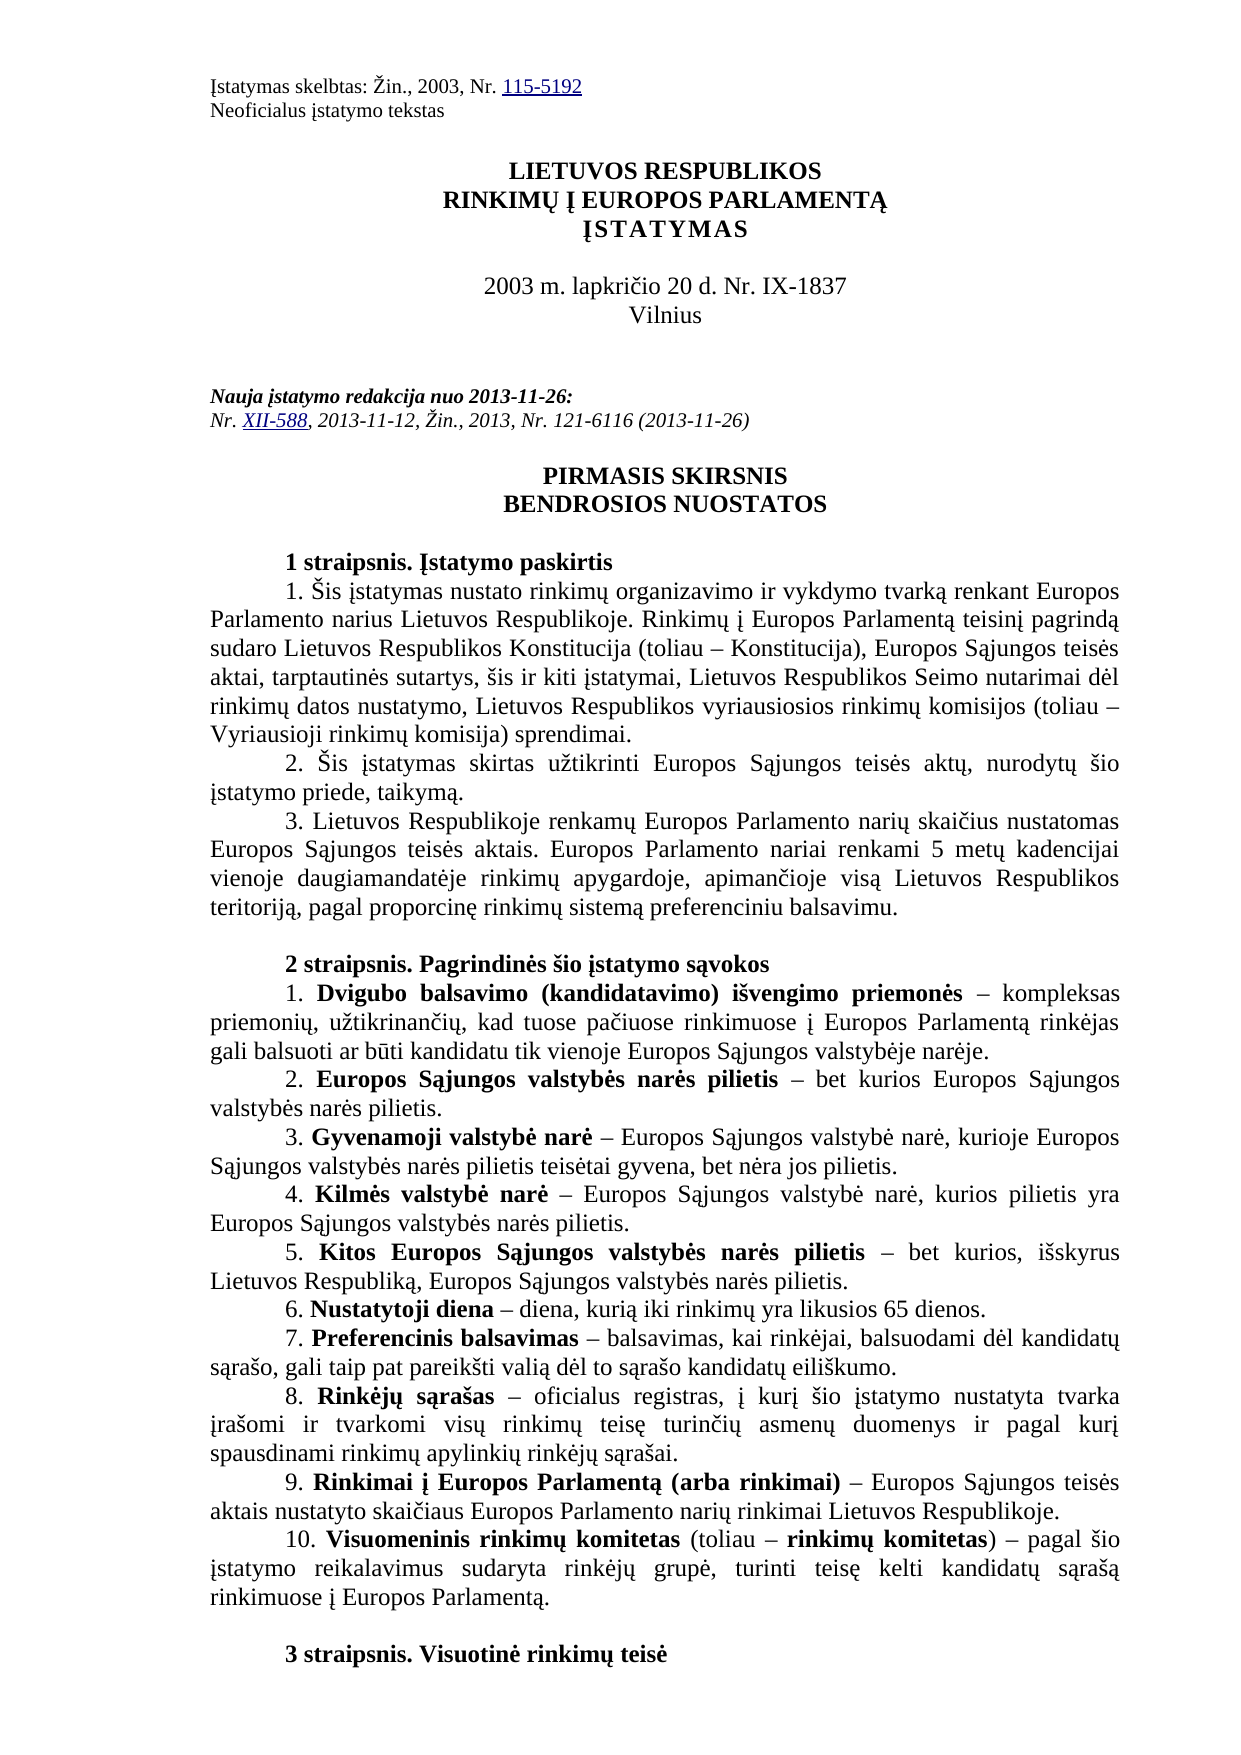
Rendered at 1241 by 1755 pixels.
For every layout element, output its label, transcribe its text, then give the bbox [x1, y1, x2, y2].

text Nr. XII-588, 2013-11-12, Žin., 2013, Nr. 121-6116 (2013-11-26) [210, 408, 1120, 432]
text 2003 m. lapkričio 20 d. Nr. IX-1837 Vilnius [210, 271, 1120, 329]
text 3. Lietuvos Respublikoje renkamų Europos Parlamento narių skaičius nustatomas Europos Sąjungos teisės aktais. Europos Parlamento nariai renkami 5 metų kadencijai vienoje daugiamandatėje rinkimų apygardoje, apimančioje visą Lietuvos Respublikos teritoriją, pagal proporcinę rinkimų sistemą preferenciniu balsavimu. [210, 806, 1120, 921]
text 3 straipsnis. Visuotinė rinkimų teisė [210, 1639, 1120, 1668]
text 3. Gyvenamoji valstybė narė – Europos Sąjungos valstybė narė, kurioje Europos Sąjungos valstybės narės pilietis teisėtai gyvena, bet nėra jos pilietis. [210, 1122, 1120, 1179]
text BENDROSIOS NUOSTATOS [210, 489, 1120, 518]
text 6. Nustatytoji diena – diena, kurią iki rinkimų yra likusios 65 dienos. [210, 1294, 1120, 1323]
text 10. Visuomeninis rinkimų komitetas (toliau – rinkimų komitetas) – pagal šio įstatymo reikalavimus sudaryta rinkėjų grupė, turinti teisę kelti kandidatų sąrašą rinkimuose į Europos Parlamentą. [210, 1524, 1120, 1611]
text Nauja įstatymo redakcija nuo 2013-11-26: [210, 384, 1120, 408]
text LIETUVOS RESPUBLIKOS [210, 156, 1120, 185]
text Įstatymas skelbtas: Žin., 2003, Nr. 115-5192 [210, 73, 1120, 98]
text 1 straipsnis. Įstatymo paskirtis [210, 547, 1120, 576]
text 8. Rinkėjų sąrašas – oficialus registras, į kurį šio įstatymo nustatyta tvarka įrašomi ir tvarkomi visų rinkimų teisę turinčių asmenų duomenys ir pagal kurį spausdinami rinkimų apylinkių rinkėjų sąrašai. [210, 1381, 1120, 1467]
text PIRMASIS SKIRSNIS [210, 461, 1120, 489]
text 2. Šis įstatymas skirtas užtikrinti Europos Sąjungos teisės aktų, nurodytų šio įstatymo priede, taikymą. [210, 748, 1120, 806]
text ĮSTATYMAS [210, 214, 1120, 243]
text RINKIMŲ Į EUROPOS PARLAMENTĄ [210, 185, 1120, 214]
text 1. Šis įstatymas nustato rinkimų organizavimo ir vykdymo tvarką renkant Europos Parlamento narius Lietuvos Respublikoje. Rinkimų į Europos Parlamentą teisinį pagrindą sudaro Lietuvos Respublikos Konstitucija (toliau – Konstitucija), Europos Sąjungos teisės aktai, tarptautinės sutartys, šis ir kiti įstatymai, Lietuvos Respublikos Seimo nutarimai dėl rinkimų datos nustatymo, Lietuvos Respublikos vyriausiosios rinkimų komisijos (toliau – Vyriausioji rinkimų komisija) sprendimai. [210, 576, 1120, 748]
text Neoficialus įstatymo tekstas [210, 98, 1120, 122]
text 2 straipsnis. Pagrindinės šio įstatymo sąvokos [210, 949, 1120, 978]
text 5. Kitos Europos Sąjungos valstybės narės pilietis – bet kurios, išskyrus Lietuvos Respubliką, Europos Sąjungos valstybės narės pilietis. [210, 1237, 1120, 1294]
text 7. Preferencinis balsavimas – balsavimas, kai rinkėjai, balsuodami dėl kandidatų sąrašo, gali taip pat pareikšti valią dėl to sąrašo kandidatų eiliškumo. [210, 1323, 1120, 1381]
text 9. Rinkimai į Europos Parlamentą (arba rinkimai) – Europos Sąjungos teisės aktais nustatyto skaičiaus Europos Parlamento narių rinkimai Lietuvos Respublikoje. [210, 1467, 1120, 1524]
text 4. Kilmės valstybė narė – Europos Sąjungos valstybė narė, kurios pilietis yra Europos Sąjungos valstybės narės pilietis. [210, 1179, 1120, 1237]
text 1. Dvigubo balsavimo (kandidatavimo) išvengimo priemonės – kompleksas priemonių, užtikrinančių, kad tuose pačiuose rinkimuose į Europos Parlamentą rinkėjas gali balsuoti ar būti kandidatu tik vienoje Europos Sąjungos valstybėje narėje. [210, 978, 1120, 1064]
text 2. Europos Sąjungos valstybės narės pilietis – bet kurios Europos Sąjungos valstybės narės pilietis. [210, 1064, 1120, 1122]
